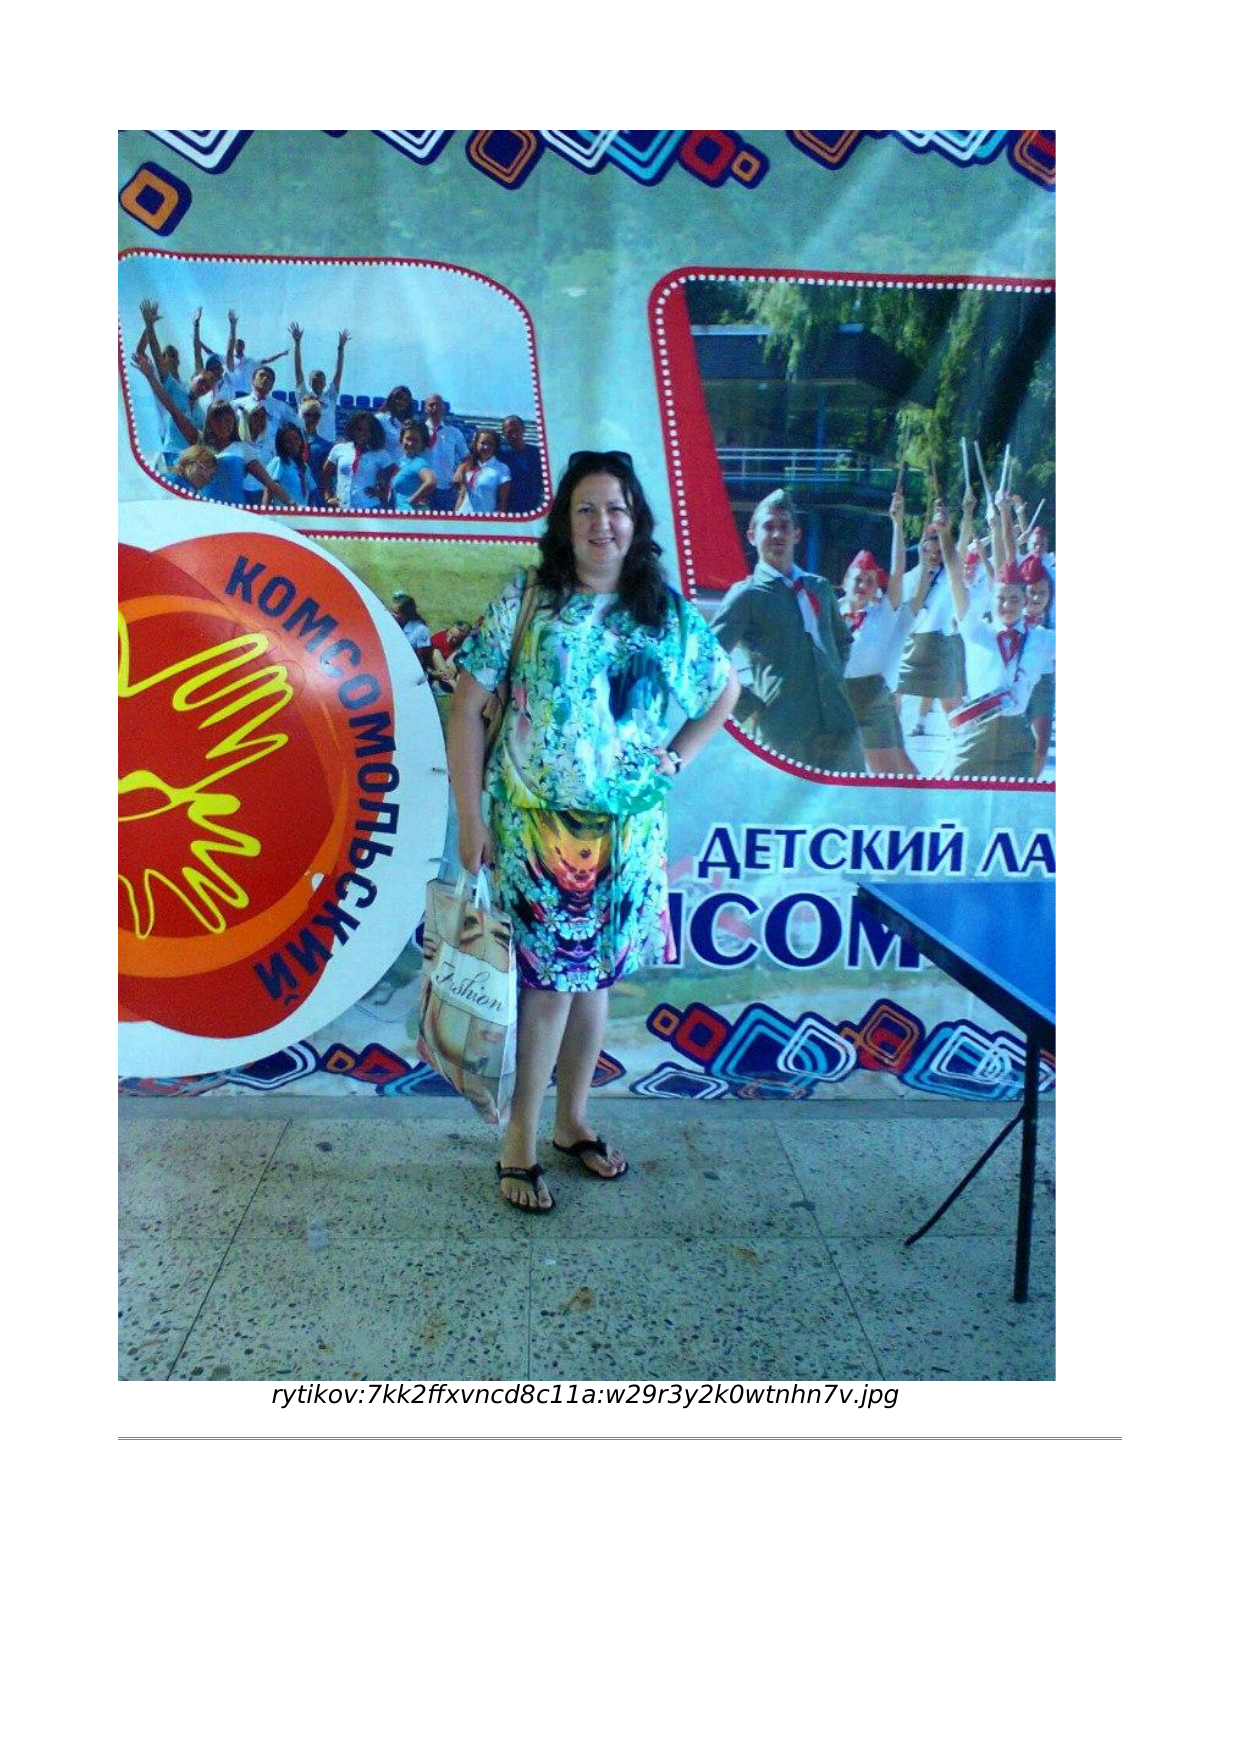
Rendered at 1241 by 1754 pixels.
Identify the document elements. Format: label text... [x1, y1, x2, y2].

text rytikov:7kk2ffxvncd8c11a:w29r3y2k0wtnhn7v.jpg [118, 1381, 1056, 1410]
picture [118, 130, 1056, 1381]
